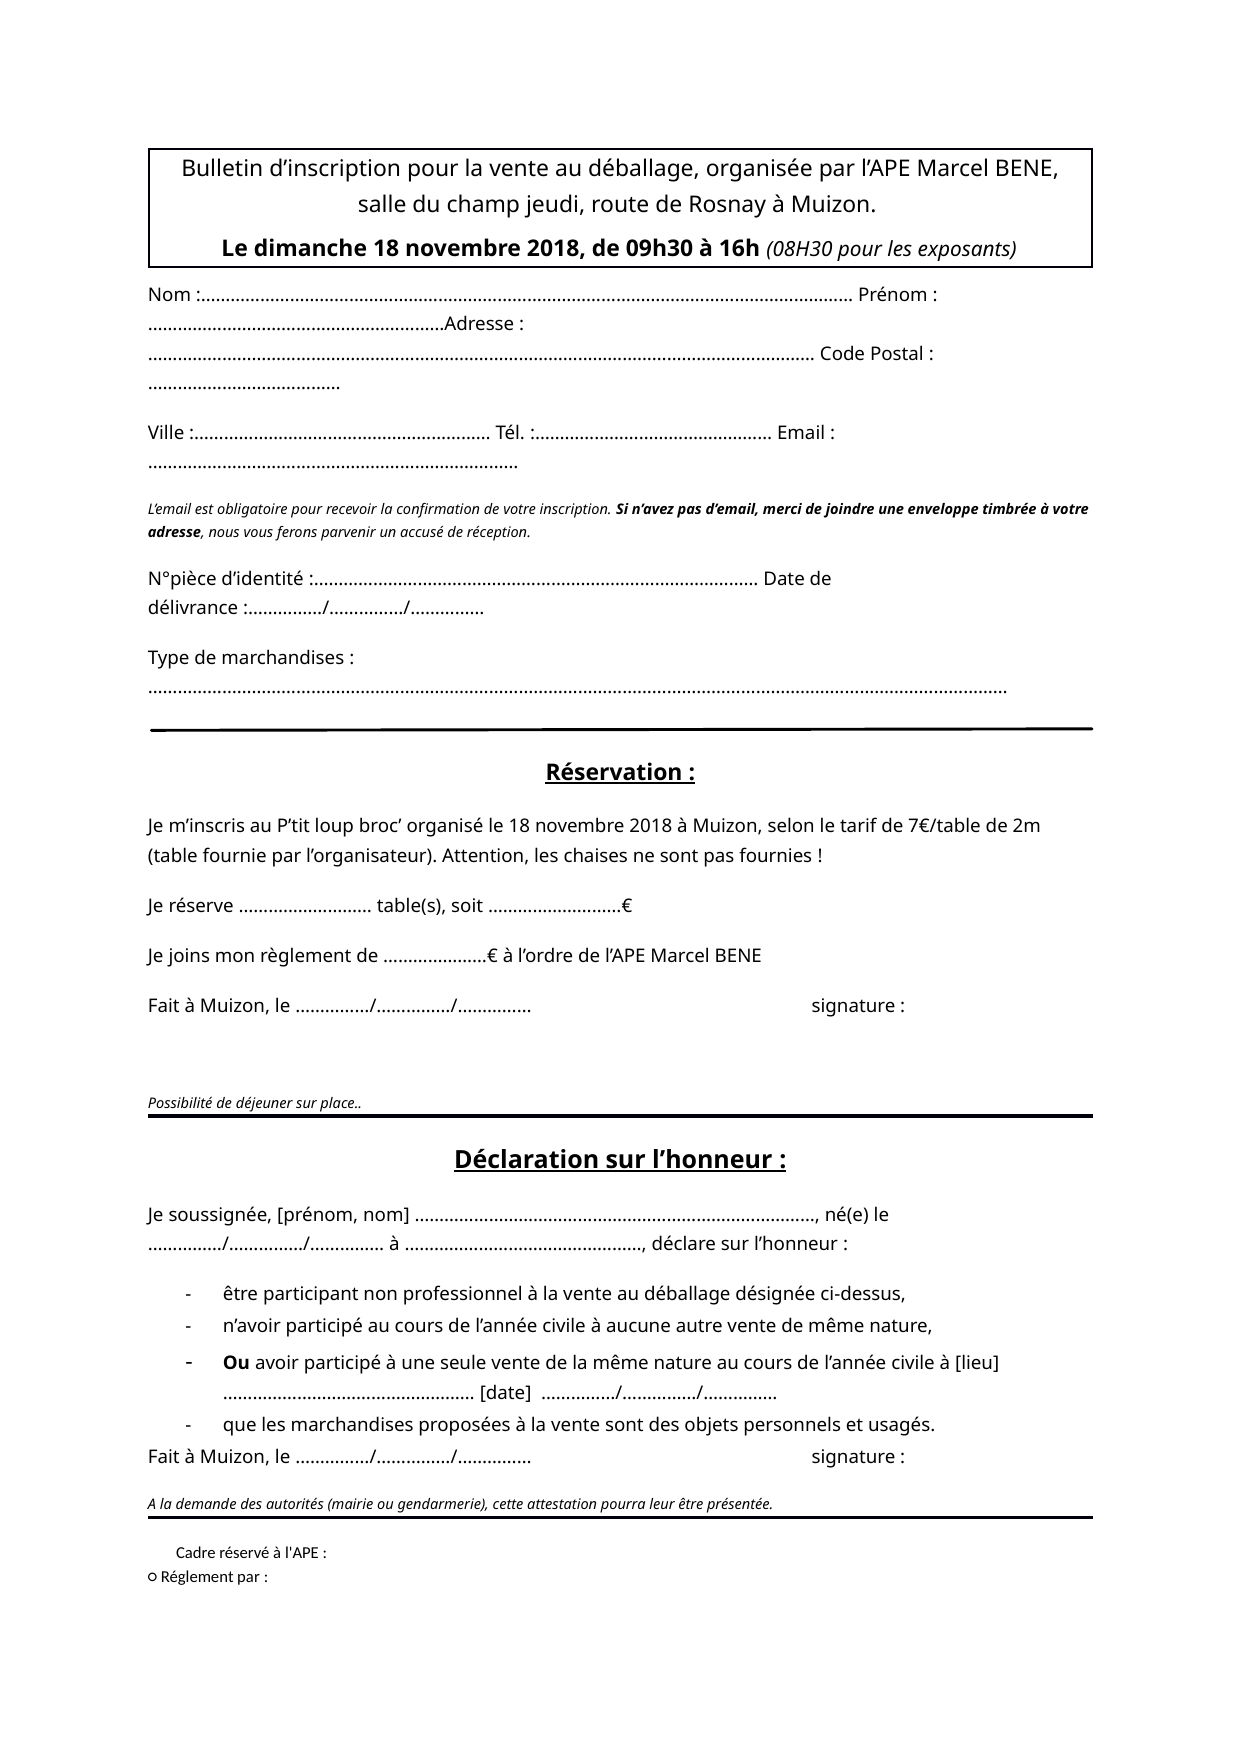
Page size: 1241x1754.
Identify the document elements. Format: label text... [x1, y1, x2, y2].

text Réservation : [148, 756, 1093, 787]
list n’avoir participé au cours de l’année civile à aucune autre vente de même nature, [185, 1313, 1093, 1338]
text Je m’inscris au P’tit loup broc’ organisé le 18 novembre 2018 à Muizon, selon le tarif de 7€/table de 2m (table fournie par l’organisateur). Attention, les chaises ne sont pas fournies ! [148, 813, 1093, 867]
text Cadre réservé à l'APE : [148, 1543, 1093, 1563]
text Je soussignée, [prénom, nom] ………………………………………………………………………, né(e) le ……………/……………/…………… à …………………………………………, déclare sur l’honneur : [148, 1201, 1093, 1256]
text Type de marchandises :………………………………………………………………………………………………………………………………………………………… [148, 644, 1093, 699]
text Je réserve ……………………… table(s), soit ………………………€ [148, 892, 1093, 918]
list Ou avoir participé à une seule vente de la même nature au cours de l’année civile à [lieu]…………………………………………… [date] ……………/……………/…………… [185, 1345, 1093, 1405]
text Nom :…………………………………………………………………………………………………………………… Prénom :……………………………………………………Adresse :……………………………………………………………………………………………………………………… Code Postal :………………………………… [148, 281, 1093, 394]
text A la demande des autorités (mairie ou gendarmerie), cette attestation pourra leur être présentée. [148, 1494, 1093, 1516]
list que les marchandises proposées à la vente sont des objets personnels et usagés. [185, 1412, 1093, 1437]
text Fait à Muizon, le ……………/……………/…………… signature : [148, 1444, 1093, 1469]
text Possibilité de déjeuner sur place.. [148, 1092, 1093, 1114]
text ○ Réglement par : [148, 1566, 1093, 1586]
text Je joins mon règlement de …………………€ à l’ordre de l’APE Marcel BENE [148, 942, 1093, 968]
text N°pièce d’identité :……………………………………………………………………………… Date de délivrance :……………/……………/…………… [148, 565, 1093, 620]
text Déclaration sur l’honneur : [148, 1141, 1093, 1175]
text Bulletin d’inscription pour la vente au déballage, organisée par l’APE Marcel BENE, salle du champ jeudi, route de Rosnay à Muizon. [150, 150, 1091, 219]
text Fait à Muizon, le ……………/……………/…………… signature : [148, 992, 1093, 1018]
text Le dimanche 18 novembre 2018, de 09h30 à 16h (08H30 pour les exposants) [150, 228, 1091, 266]
text Ville :…………………………………………………… Tél. :………………………………………… Email :………………………………………………………………… [148, 419, 1093, 474]
list être participant non professionnel à la vente au déballage désignée ci-dessus, [185, 1281, 1093, 1306]
text L’email est obligatoire pour recevoir la confirmation de votre inscription. Si n’avez pas d’email, merci de joindre une enveloppe timbrée à votre adresse, nous vous ferons parvenir un accusé de réception. [148, 498, 1093, 541]
